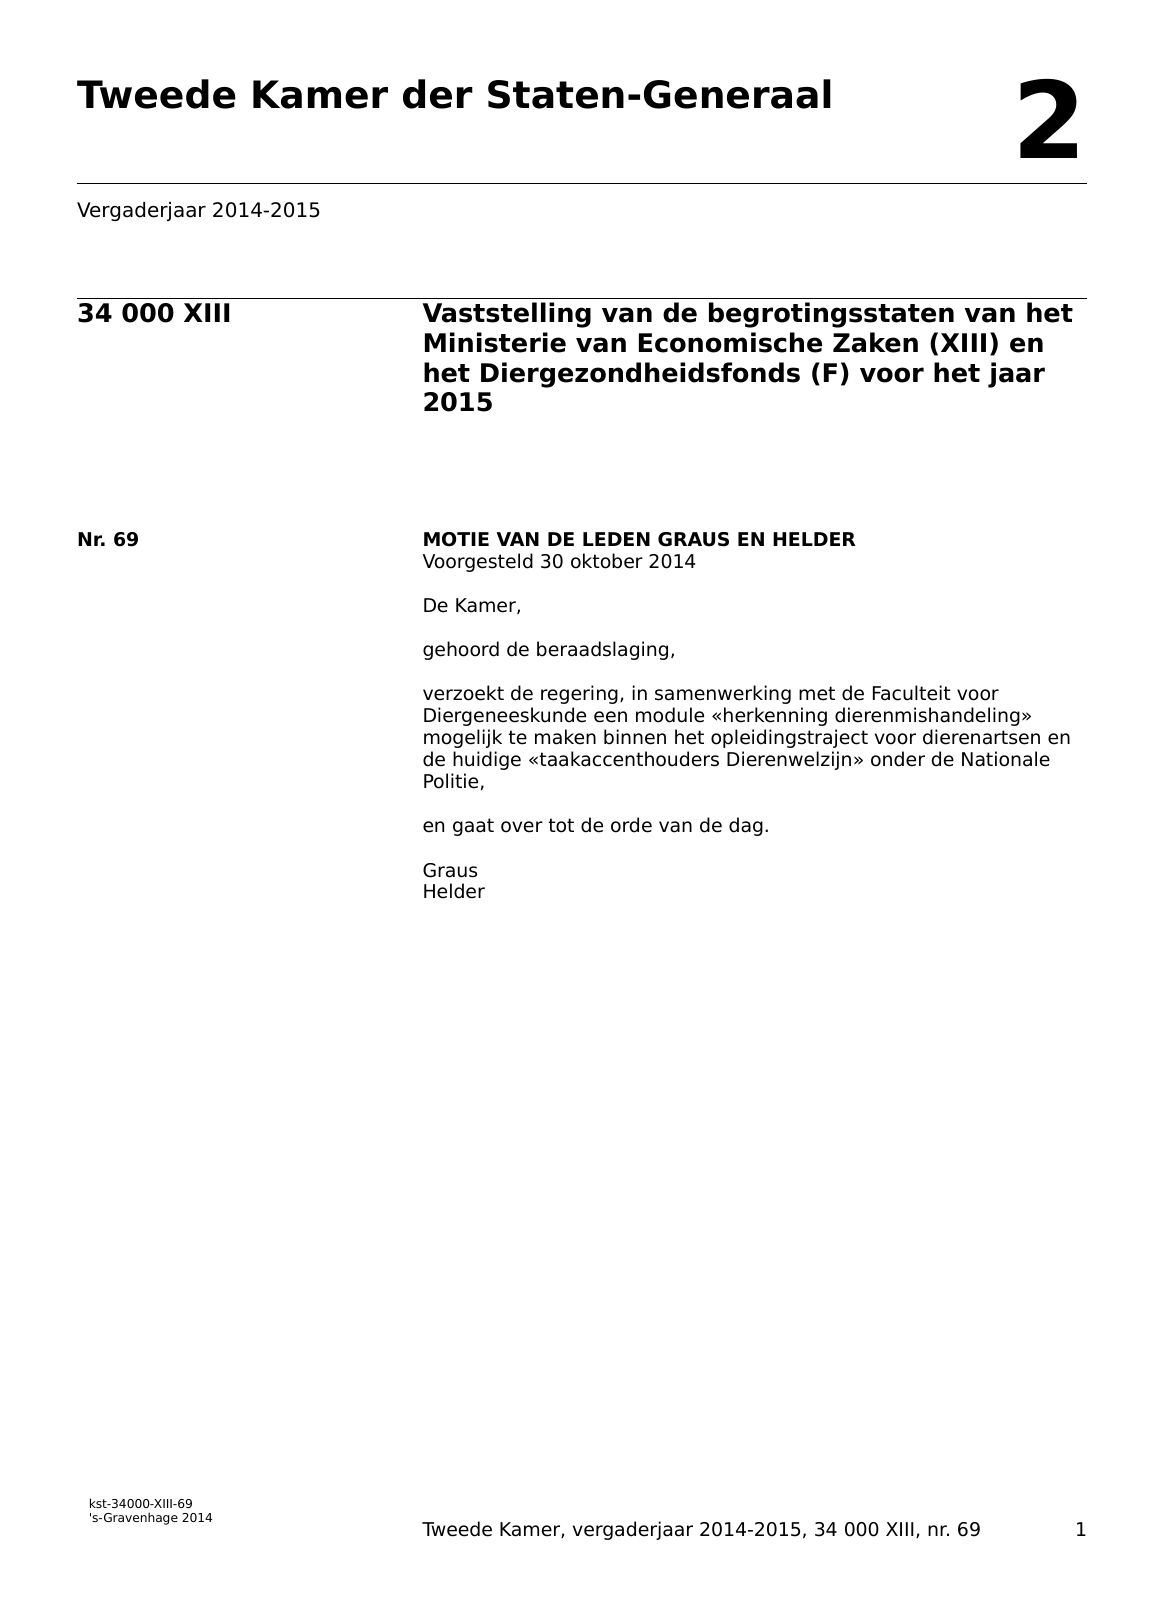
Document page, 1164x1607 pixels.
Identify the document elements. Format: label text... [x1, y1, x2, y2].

text Helder [422, 881, 1087, 903]
text Graus [422, 859, 1087, 881]
text en gaat over tot de orde van de dag. [422, 815, 1087, 837]
subtitle Nr. 69 MOTIE VAN DE LEDEN GRAUS EN HELDER [77, 529, 1087, 551]
text gehoord de beraadslaging, [422, 639, 1087, 661]
subtitle 34 000 XIII Vaststelling van de begrotingsstaten van het Ministerie van Economische Zaken (XIII) en het Diergezondheidsfonds (F) voor het jaar 2015 [77, 299, 1087, 418]
text Voorgesteld 30 oktober 2014 [422, 551, 1087, 573]
text 's-Gravenhage 2014 [88, 1511, 323, 1525]
text kst-34000-XIII-69 [88, 1497, 323, 1511]
table_header Tweede Kamer der Staten-Generaal [77, 59, 886, 183]
text De Kamer, [422, 595, 1087, 617]
text verzoekt de regering, in samenwerking met de Faculteit voor Diergeneeskunde een module «herkenning dierenmishandeling» mogelijk te maken binnen het opleidingstraject voor dierenartsen en de huidige «taakaccenthouders Dierenwelzijn» onder de Nationale Politie, [422, 683, 1087, 793]
table_cell Vergaderjaar 2014-2015 [77, 184, 1087, 298]
table_header 2 [886, 59, 1087, 183]
